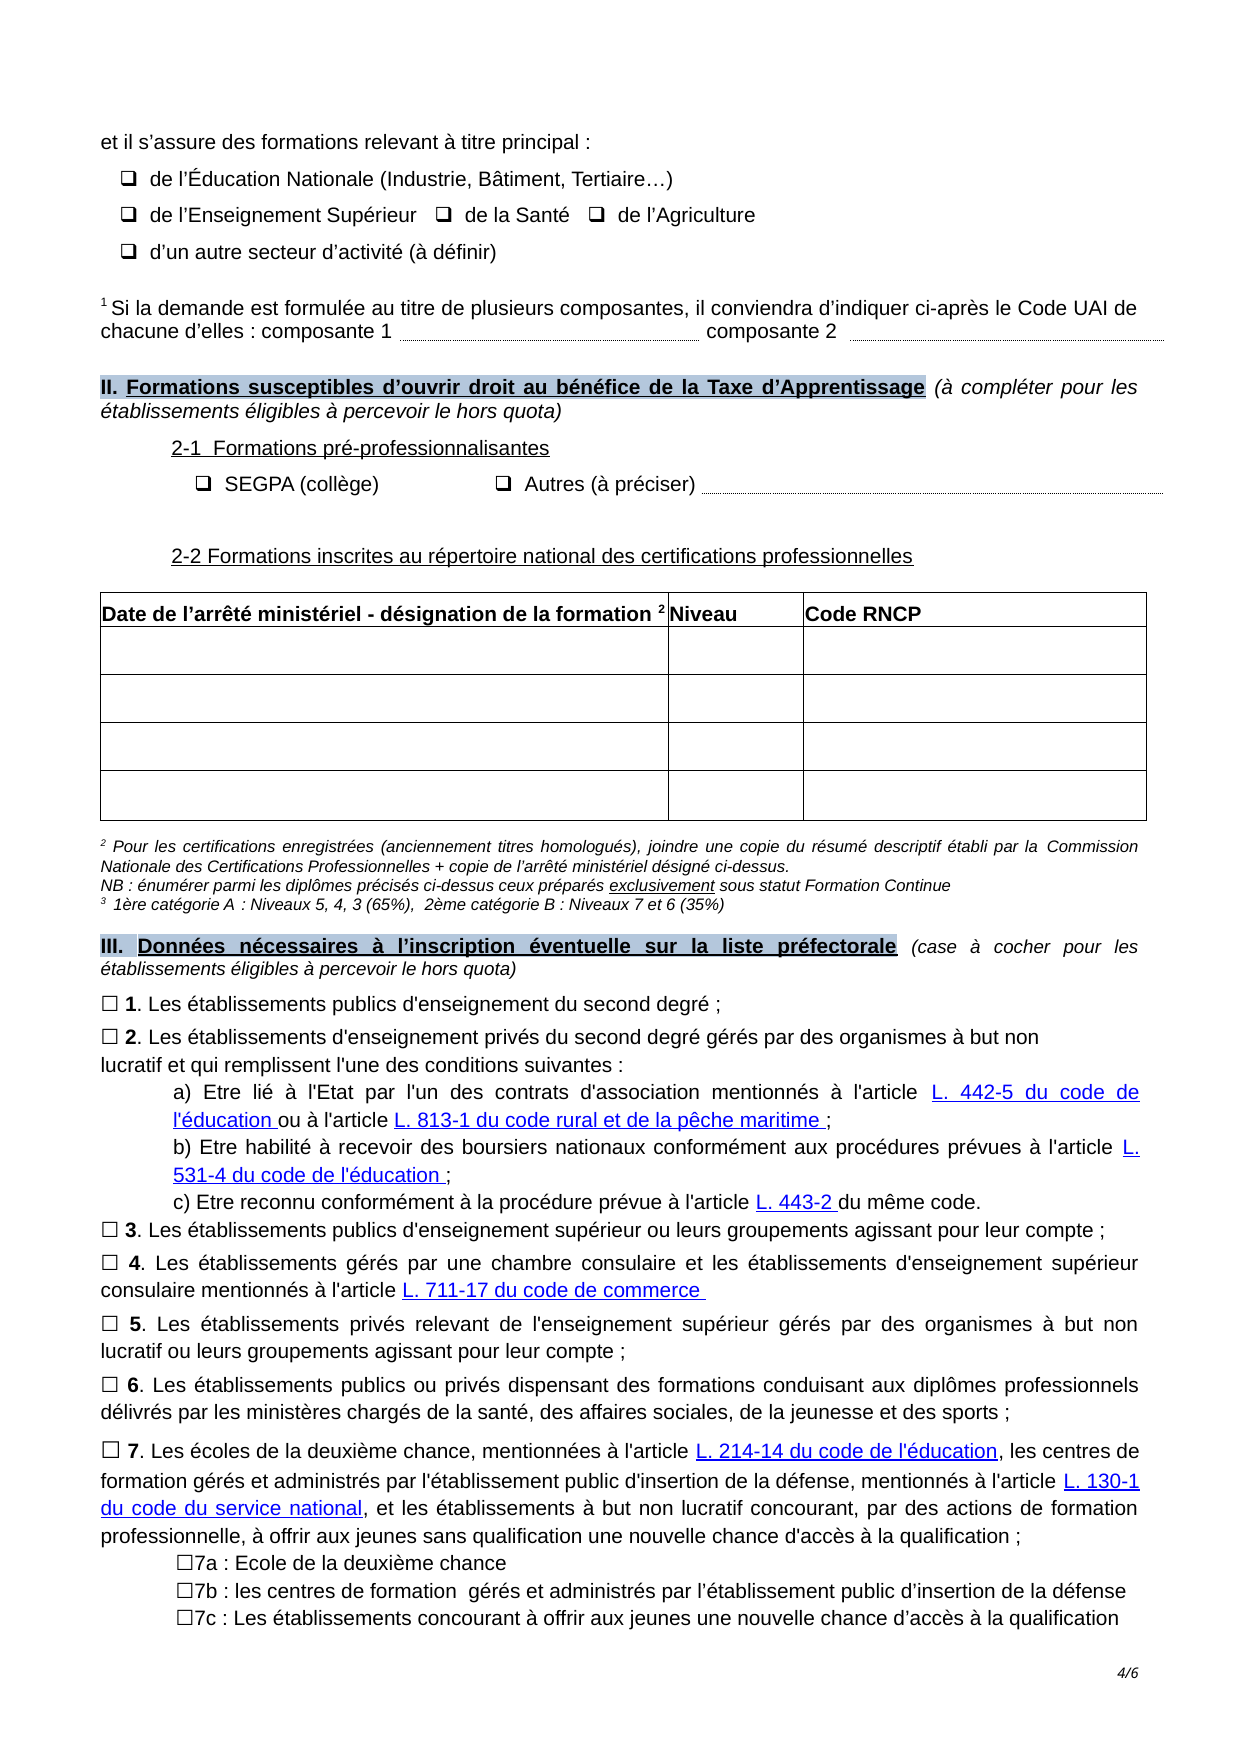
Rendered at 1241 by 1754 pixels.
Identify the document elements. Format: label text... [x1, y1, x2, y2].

text 3 1ère catégorie A : Niveaux 5, 4, 3 (65%), 2ème catégorie B : Niveaux 7 et 6 (35%) [100, 895, 1140, 914]
table_header Date de l’arrêté ministériel - désignation de la formation 2 [101, 593, 668, 626]
text II. Formations susceptibles d’ouvrir droit au bénéfice de la Taxe d’Apprentissage (à compléter pour les établissements éligibles à percevoir le hors quota) [100, 375, 1140, 423]
table_cell [101, 771, 668, 820]
table_header Niveau [669, 593, 803, 626]
text ☐ 5. Les établissements privés relevant de l'enseignement supérieur gérés par des organismes à but non lucratif ou leurs groupements agissant pour leur compte ; [100, 1312, 1140, 1363]
text  SEGPA (collège)  Autres (à préciser) [100, 472, 1140, 496]
text et il s’assure des formations relevant à titre principal : [100, 130, 1140, 154]
text  de l’Éducation Nationale (Industrie, Bâtiment, Tertiaire…) [119, 167, 1140, 191]
text ☐ 6. Les établissements publics ou privés dispensant des formations conduisant aux diplômes professionnels délivrés par les ministères chargés de la santé, des affaires sociales, de la jeunesse et des sports ; [100, 1373, 1140, 1424]
text ☐ 7. Les écoles de la deuxième chance, mentionnées à l'article L. 214-14 du code de l'éducation, les centres de formation gérés et administrés par l'établissement public d'insertion de la défense, mentionnés à l'article L. 130-1 du code du service national, et les établissements à but non lucratif concourant, par des actions de formation professionnelle, à offrir aux jeunes sans qualification une nouvelle chance d'accès à la qualification ; [100, 1434, 1140, 1547]
text  d’un autre secteur d’activité (à définir) [119, 240, 1140, 264]
text 1 Si la demande est formulée au titre de plusieurs composantes, il conviendra d’indiquer ci-après le Code UAI de chacune d’elles : composante 1 composante 2 [100, 295, 1140, 343]
table_cell [804, 627, 1146, 673]
table_cell [669, 675, 803, 722]
table_cell [669, 627, 803, 673]
text ☐7a : Ecole de la deuxième chance [175, 1551, 1140, 1575]
table_cell [101, 627, 668, 673]
text III. Données nécessaires à l’inscription éventuelle sur la liste préfectorale (case à cocher pour les établissements éligibles à percevoir le hors quota) [100, 933, 1140, 979]
table_cell [101, 723, 668, 770]
text a) Etre lié à l'Etat par l'un des contrats d'association mentionnés à l'article L. 442-5 du code de l'éducation ou à l'article L. 813-1 du code rural et de la pêche maritime ; [173, 1080, 1140, 1131]
text c) Etre reconnu conformément à la procédure prévue à l'article L. 443-2 du même code. [173, 1190, 1140, 1214]
table_cell [101, 675, 668, 722]
text ☐ 4. Les établissements gérés par une chambre consulaire et les établissements d'enseignement supérieur consulaire mentionnés à l'article L. 711-17 du code de commerce [100, 1251, 1140, 1302]
text ☐7c : Les établissements concourant à offrir aux jeunes une nouvelle chance d’accès à la qualification [175, 1606, 1140, 1630]
text ☐ 3. Les établissements publics d'enseignement supérieur ou leurs groupements agissant pour leur compte ; [100, 1217, 1140, 1241]
text 2-2 Formations inscrites au répertoire national des certifications professionnelles [100, 544, 1140, 568]
text lucratif et qui remplissent l'une des conditions suivantes : [100, 1052, 1140, 1076]
table_header Code RNCP [804, 593, 1146, 626]
text ☐ 1. Les établissements publics d'enseignement du second degré ; [100, 991, 1140, 1015]
text ☐ 2. Les établissements d'enseignement privés du second degré gérés par des organismes à but non [100, 1025, 1140, 1049]
table_cell [804, 771, 1146, 820]
text b) Etre habilité à recevoir des boursiers nationaux conformément aux procédures prévues à l'article L. 531-4 du code de l'éducation ; [173, 1135, 1140, 1186]
text  de l’Enseignement Supérieur  de la Santé  de l’Agriculture [119, 203, 1140, 227]
table_cell [669, 771, 803, 820]
text 2-1 Formations pré-professionnalisantes [100, 435, 1140, 459]
table_cell [804, 675, 1146, 722]
table_cell [804, 723, 1146, 770]
text NB : énumérer parmi les diplômes précisés ci-dessus ceux préparés exclusivement sous statut Formation Continue [100, 876, 1140, 895]
text 2 Pour les certifications enregistrées (anciennement titres homologués), joindre une copie du résumé descriptif établi par la Commission Nationale des Certifications Professionnelles + copie de l’arrêté ministériel désigné ci-dessus. [100, 835, 1140, 876]
table_cell [669, 723, 803, 770]
text ☐7b : les centres de formation gérés et administrés par l’établissement public d’insertion de la défense [175, 1578, 1140, 1602]
